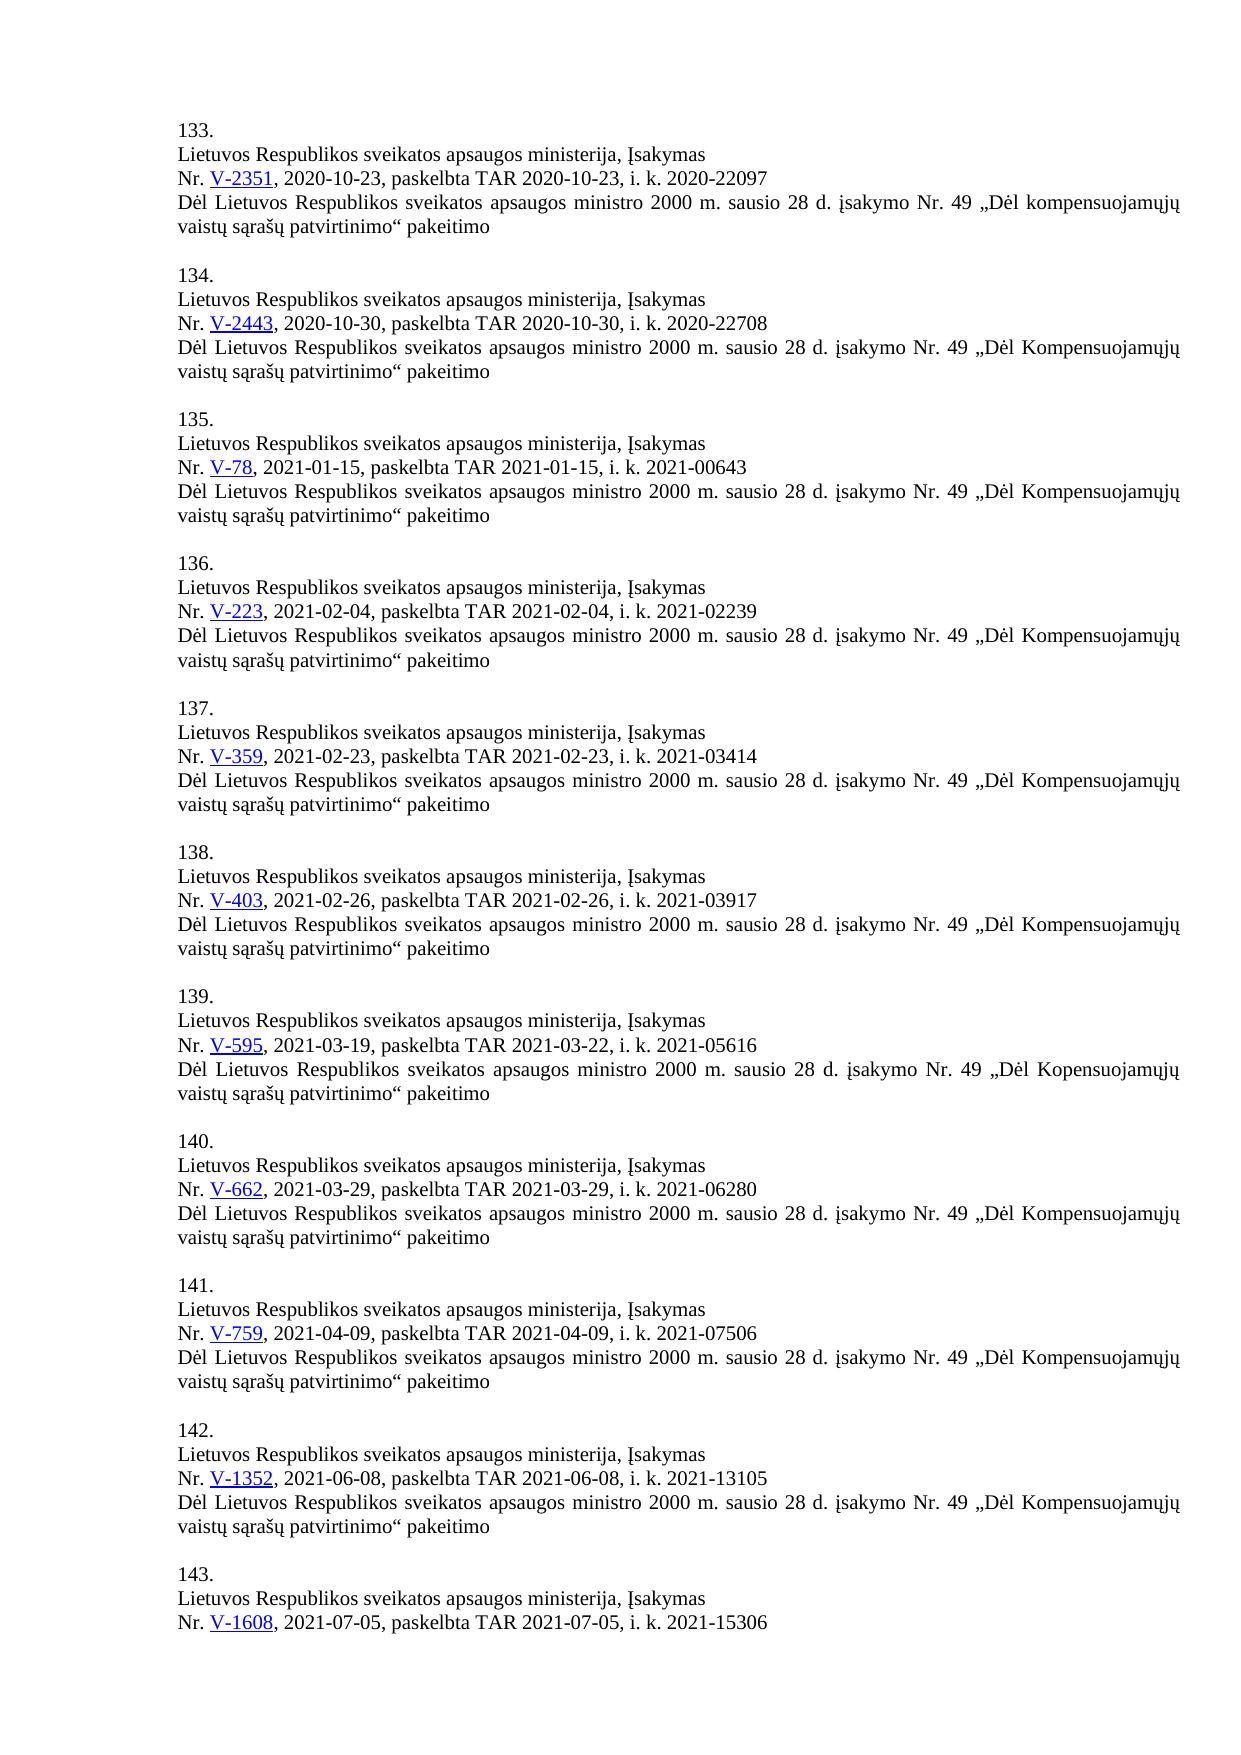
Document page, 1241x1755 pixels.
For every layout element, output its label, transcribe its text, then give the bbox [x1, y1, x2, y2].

text Nr. V-1352, 2021-06-08, paskelbta TAR 2021-06-08, i. k. 2021-13105 [177, 1466, 1181, 1490]
text Dėl Lietuvos Respublikos sveikatos apsaugos ministro 2000 m. sausio 28 d. įsakymo Nr. 49 „Dėl Kompensuojamųjų vaistų sąrašų patvirtinimo“ pakeitimo [177, 335, 1181, 383]
text Dėl Lietuvos Respublikos sveikatos apsaugos ministro 2000 m. sausio 28 d. įsakymo Nr. 49 „Dėl Kompensuojamųjų vaistų sąrašų patvirtinimo“ pakeitimo [177, 1345, 1181, 1393]
text Nr. V-662, 2021-03-29, paskelbta TAR 2021-03-29, i. k. 2021-06280 [177, 1177, 1181, 1201]
text Dėl Lietuvos Respublikos sveikatos apsaugos ministro 2000 m. sausio 28 d. įsakymo Nr. 49 „Dėl Kompensuojamųjų vaistų sąrašų patvirtinimo“ pakeitimo [177, 768, 1181, 816]
text 135. [177, 407, 1181, 431]
text Nr. V-759, 2021-04-09, paskelbta TAR 2021-04-09, i. k. 2021-07506 [177, 1321, 1181, 1345]
text 138. [177, 840, 1181, 864]
text Lietuvos Respublikos sveikatos apsaugos ministerija, Įsakymas [177, 1008, 1181, 1032]
text Dėl Lietuvos Respublikos sveikatos apsaugos ministro 2000 m. sausio 28 d. įsakymo Nr. 49 „Dėl kompensuojamųjų vaistų sąrašų patvirtinimo“ pakeitimo [177, 190, 1181, 238]
text Nr. V-2351, 2020-10-23, paskelbta TAR 2020-10-23, i. k. 2020-22097 [177, 166, 1181, 190]
text Dėl Lietuvos Respublikos sveikatos apsaugos ministro 2000 m. sausio 28 d. įsakymo Nr. 49 „Dėl Kompensuojamųjų vaistų sąrašų patvirtinimo“ pakeitimo [177, 479, 1181, 527]
text Lietuvos Respublikos sveikatos apsaugos ministerija, Įsakymas [177, 720, 1181, 744]
text Nr. V-403, 2021-02-26, paskelbta TAR 2021-02-26, i. k. 2021-03917 [177, 888, 1181, 912]
text Dėl Lietuvos Respublikos sveikatos apsaugos ministro 2000 m. sausio 28 d. įsakymo Nr. 49 „Dėl Kopensuojamųjų vaistų sąrašų patvirtinimo“ pakeitimo [177, 1057, 1181, 1105]
text Nr. V-223, 2021-02-04, paskelbta TAR 2021-02-04, i. k. 2021-02239 [177, 599, 1181, 623]
text 136. [177, 551, 1181, 575]
text 142. [177, 1417, 1181, 1442]
text Dėl Lietuvos Respublikos sveikatos apsaugos ministro 2000 m. sausio 28 d. įsakymo Nr. 49 „Dėl Kompensuojamųjų vaistų sąrašų patvirtinimo“ pakeitimo [177, 1490, 1181, 1538]
text Lietuvos Respublikos sveikatos apsaugos ministerija, Įsakymas [177, 287, 1181, 311]
text Lietuvos Respublikos sveikatos apsaugos ministerija, Įsakymas [177, 575, 1181, 599]
text Lietuvos Respublikos sveikatos apsaugos ministerija, Įsakymas [177, 1297, 1181, 1321]
text Lietuvos Respublikos sveikatos apsaugos ministerija, Įsakymas [177, 864, 1181, 888]
text Nr. V-595, 2021-03-19, paskelbta TAR 2021-03-22, i. k. 2021-05616 [177, 1032, 1181, 1057]
text Nr. V-1608, 2021-07-05, paskelbta TAR 2021-07-05, i. k. 2021-15306 [177, 1610, 1181, 1634]
text Lietuvos Respublikos sveikatos apsaugos ministerija, Įsakymas [177, 142, 1181, 166]
text 137. [177, 696, 1181, 720]
text Nr. V-78, 2021-01-15, paskelbta TAR 2021-01-15, i. k. 2021-00643 [177, 455, 1181, 479]
text 139. [177, 984, 1181, 1008]
text Dėl Lietuvos Respublikos sveikatos apsaugos ministro 2000 m. sausio 28 d. įsakymo Nr. 49 „Dėl Kompensuojamųjų vaistų sąrašų patvirtinimo“ pakeitimo [177, 912, 1181, 960]
text 134. [177, 262, 1181, 287]
text Lietuvos Respublikos sveikatos apsaugos ministerija, Įsakymas [177, 1442, 1181, 1466]
text 141. [177, 1273, 1181, 1297]
text 140. [177, 1129, 1181, 1153]
text Lietuvos Respublikos sveikatos apsaugos ministerija, Įsakymas [177, 1586, 1181, 1610]
text Lietuvos Respublikos sveikatos apsaugos ministerija, Įsakymas [177, 1153, 1181, 1177]
text 143. [177, 1562, 1181, 1586]
text Dėl Lietuvos Respublikos sveikatos apsaugos ministro 2000 m. sausio 28 d. įsakymo Nr. 49 „Dėl Kompensuojamųjų vaistų sąrašų patvirtinimo“ pakeitimo [177, 1201, 1181, 1249]
text Nr. V-2443, 2020-10-30, paskelbta TAR 2020-10-30, i. k. 2020-22708 [177, 311, 1181, 335]
text 133. [177, 118, 1181, 142]
text Lietuvos Respublikos sveikatos apsaugos ministerija, Įsakymas [177, 431, 1181, 455]
text Dėl Lietuvos Respublikos sveikatos apsaugos ministro 2000 m. sausio 28 d. įsakymo Nr. 49 „Dėl Kompensuojamųjų vaistų sąrašų patvirtinimo“ pakeitimo [177, 623, 1181, 672]
text Nr. V-359, 2021-02-23, paskelbta TAR 2021-02-23, i. k. 2021-03414 [177, 744, 1181, 768]
